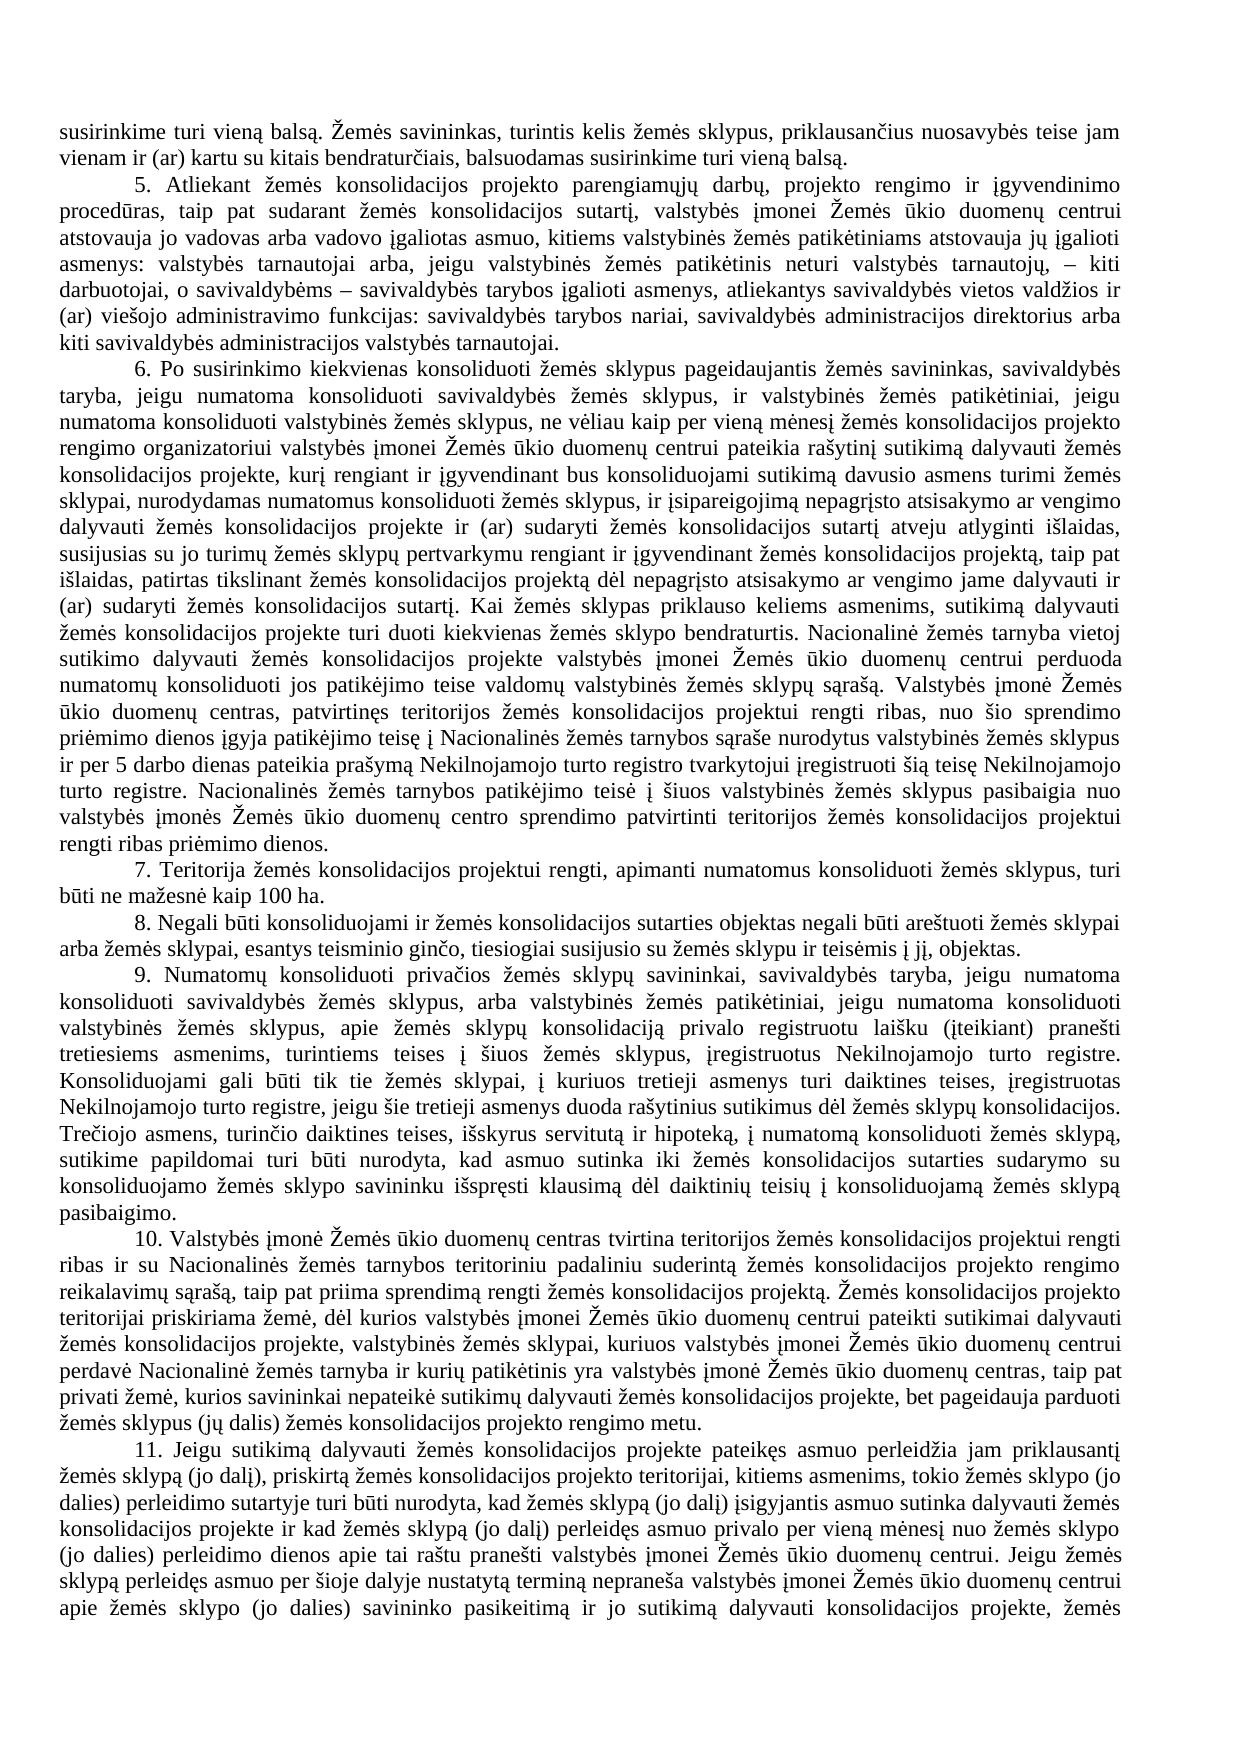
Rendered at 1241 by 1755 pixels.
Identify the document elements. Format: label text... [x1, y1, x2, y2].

text 5. Atliekant žemės konsolidacijos projekto parengiamųjų darbų, projekto rengimo ir įgyvendinimo procedūras, taip pat sudarant žemės konsolidacijos sutartį, valstybės įmonei Žemės ūkio duomenų centrui atstovauja jo vadovas arba vadovo įgaliotas asmuo, kitiems valstybinės žemės patikėtiniams atstovauja jų įgalioti asmenys: valstybės tarnautojai arba, jeigu valstybinės žemės patikėtinis neturi valstybės tarnautojų, – kiti darbuotojai, o savivaldybėms – savivaldybės tarybos įgalioti asmenys, atliekantys savivaldybės vietos valdžios ir (ar) viešojo administravimo funkcijas: savivaldybės tarybos nariai, savivaldybės administracijos direktorius arba kiti savivaldybės administracijos valstybės tarnautojai. [59, 171, 1122, 355]
text 9. Numatomų konsoliduoti privačios žemės sklypų savininkai, savivaldybės taryba, jeigu numatoma konsoliduoti savivaldybės žemės sklypus, arba valstybinės žemės patikėtiniai, jeigu numatoma konsoliduoti valstybinės žemės sklypus, apie žemės sklypų konsolidaciją privalo registruotu laišku (įteikiant) pranešti tretiesiems asmenims, turintiems teises į šiuos žemės sklypus, įregistruotus Nekilnojamojo turto registre. Konsoliduojami gali būti tik tie žemės sklypai, į kuriuos tretieji asmenys turi daiktines teises, įregistruotas Nekilnojamojo turto registre, jeigu šie tretieji asmenys duoda rašytinius sutikimus dėl žemės sklypų konsolidacijos. Trečiojo asmens, turinčio daiktines teises, išskyrus servitutą ir hipoteką, į numatomą konsoliduoti žemės sklypą, sutikime papildomai turi būti nurodyta, kad asmuo sutinka iki žemės konsolidacijos sutarties sudarymo su konsoliduojamo žemės sklypo savininku išspręsti klausimą dėl daiktinių teisių į konsoliduojamą žemės sklypą pasibaigimo. [59, 961, 1122, 1225]
text 7. Teritorija žemės konsolidacijos projektui rengti, apimanti numatomus konsoliduoti žemės sklypus, turi būti ne mažesnė kaip 100 ha. [59, 856, 1122, 909]
text 8. Negali būti konsoliduojami ir žemės konsolidacijos sutarties objektas negali būti areštuoti žemės sklypai arba žemės sklypai, esantys teisminio ginčo, tiesiogiai susijusio su žemės sklypu ir teisėmis į jį, objektas. [59, 909, 1122, 961]
text susirinkime turi vieną balsą. Žemės savininkas, turintis kelis žemės sklypus, priklausančius nuosavybės teise jam vienam ir (ar) kartu su kitais bendraturčiais, balsuodamas susirinkime turi vieną balsą. [59, 118, 1122, 171]
text 11. Jeigu sutikimą dalyvauti žemės konsolidacijos projekte pateikęs asmuo perleidžia jam priklausantį žemės sklypą (jo dalį), priskirtą žemės konsolidacijos projekto teritorijai, kitiems asmenims, tokio žemės sklypo (jo dalies) perleidimo sutartyje turi būti nurodyta, kad žemės sklypą (jo dalį) įsigyjantis asmuo sutinka dalyvauti žemės konsolidacijos projekte ir kad žemės sklypą (jo dalį) perleidęs asmuo privalo per vieną mėnesį nuo žemės sklypo (jo dalies) perleidimo dienos apie tai raštu pranešti valstybės įmonei Žemės ūkio duomenų centrui. Jeigu žemės sklypą perleidęs asmuo per šioje dalyje nustatytą terminą nepraneša valstybės įmonei Žemės ūkio duomenų centrui apie žemės sklypo (jo dalies) savininko pasikeitimą ir jo sutikimą dalyvauti konsolidacijos projekte, žemės [59, 1436, 1122, 1620]
text 10. Valstybės įmonė Žemės ūkio duomenų centras tvirtina teritorijos žemės konsolidacijos projektui rengti ribas ir su Nacionalinės žemės tarnybos teritoriniu padaliniu suderintą žemės konsolidacijos projekto rengimo reikalavimų sąrašą, taip pat priima sprendimą rengti žemės konsolidacijos projektą. Žemės konsolidacijos projekto teritorijai priskiriama žemė, dėl kurios valstybės įmonei Žemės ūkio duomenų centrui pateikti sutikimai dalyvauti žemės konsolidacijos projekte, valstybinės žemės sklypai, kuriuos valstybės įmonei Žemės ūkio duomenų centrui perdavė Nacionalinė žemės tarnyba ir kurių patikėtinis yra valstybės įmonė Žemės ūkio duomenų centras, taip pat privati žemė, kurios savininkai nepateikė sutikimų dalyvauti žemės konsolidacijos projekte, bet pageidauja parduoti žemės sklypus (jų dalis) žemės konsolidacijos projekto rengimo metu. [59, 1225, 1122, 1436]
text 6. Po susirinkimo kiekvienas konsoliduoti žemės sklypus pageidaujantis žemės savininkas, savivaldybės taryba, jeigu numatoma konsoliduoti savivaldybės žemės sklypus, ir valstybinės žemės patikėtiniai, jeigu numatoma konsoliduoti valstybinės žemės sklypus, ne vėliau kaip per vieną mėnesį žemės konsolidacijos projekto rengimo organizatoriui valstybės įmonei Žemės ūkio duomenų centrui pateikia rašytinį sutikimą dalyvauti žemės konsolidacijos projekte, kurį rengiant ir įgyvendinant bus konsoliduojami sutikimą davusio asmens turimi žemės sklypai, nurodydamas numatomus konsoliduoti žemės sklypus, ir įsipareigojimą nepagrįsto atsisakymo ar vengimo dalyvauti žemės konsolidacijos projekte ir (ar) sudaryti žemės konsolidacijos sutartį atveju atlyginti išlaidas, susijusias su jo turimų žemės sklypų pertvarkymu rengiant ir įgyvendinant žemės konsolidacijos projektą, taip pat išlaidas, patirtas tikslinant žemės konsolidacijos projektą dėl nepagrįsto atsisakymo ar vengimo jame dalyvauti ir (ar) sudaryti žemės konsolidacijos sutartį. Kai žemės sklypas priklauso keliems asmenims, sutikimą dalyvauti žemės konsolidacijos projekte turi duoti kiekvienas žemės sklypo bendraturtis. Nacionalinė žemės tarnyba vietoj sutikimo dalyvauti žemės konsolidacijos projekte valstybės įmonei Žemės ūkio duomenų centrui perduoda numatomų konsoliduoti jos patikėjimo teise valdomų valstybinės žemės sklypų sąrašą. Valstybės įmonė Žemės ūkio duomenų centras, patvirtinęs teritorijos žemės konsolidacijos projektui rengti ribas, nuo šio sprendimo priėmimo dienos įgyja patikėjimo teisę į Nacionalinės žemės tarnybos sąraše nurodytus valstybinės žemės sklypus ir per 5 darbo dienas pateikia prašymą Nekilnojamojo turto registro tvarkytojui įregistruoti šią teisę Nekilnojamojo turto registre. Nacionalinės žemės tarnybos patikėjimo teisė į šiuos valstybinės žemės sklypus pasibaigia nuo valstybės įmonės Žemės ūkio duomenų centro sprendimo patvirtinti teritorijos žemės konsolidacijos projektui rengti ribas priėmimo dienos. [59, 355, 1122, 856]
